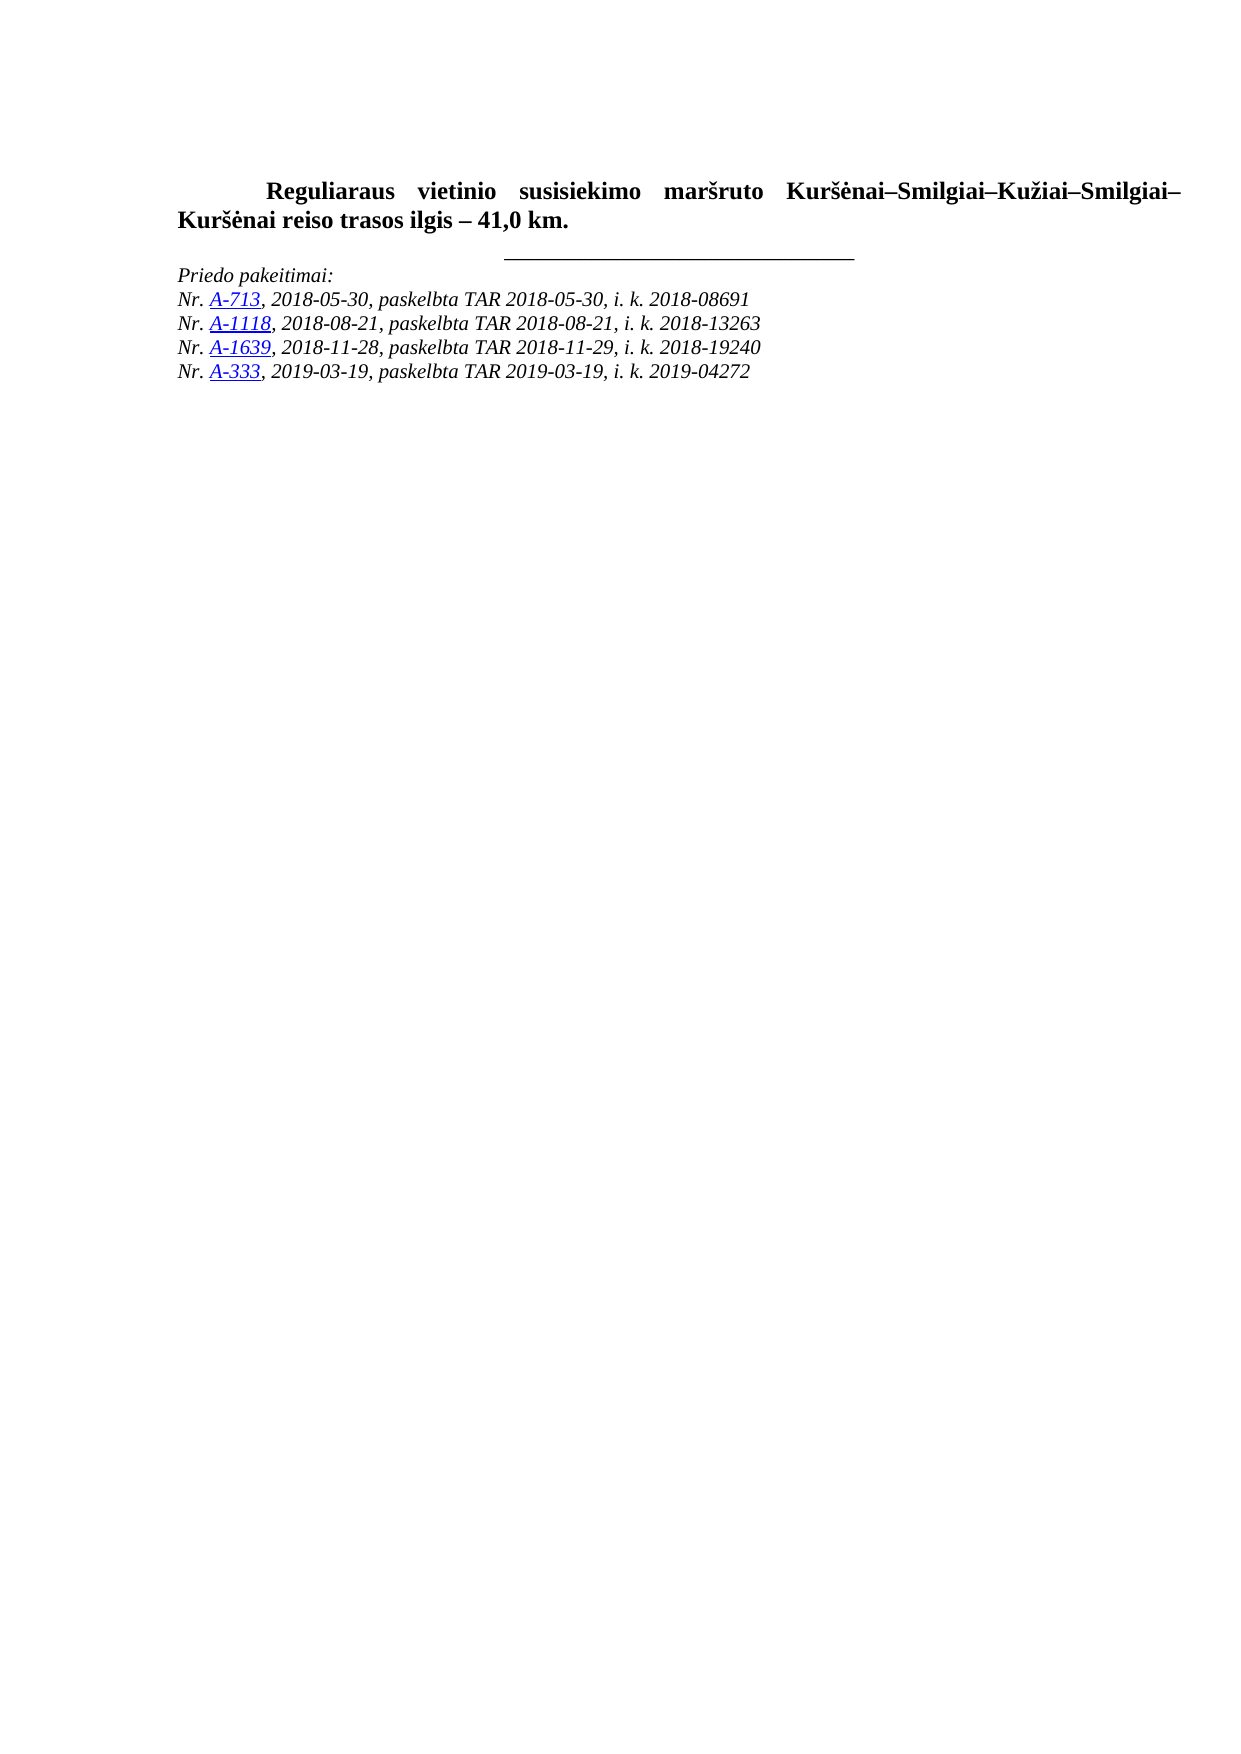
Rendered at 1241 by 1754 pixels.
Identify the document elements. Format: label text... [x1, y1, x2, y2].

text Nr. A-713, 2018-05-30, paskelbta TAR 2018-05-30, i. k. 2018-08691 [177, 287, 1181, 311]
text Priedo pakeitimai: [177, 263, 1181, 287]
text Reguliaraus vietinio susisiekimo maršruto Kuršėnai–Smilgiai–Kužiai–Smilgiai–Kuršėnai reiso trasos ilgis – 41,0 km. [177, 176, 1181, 234]
text ____________________________ [177, 234, 1181, 263]
text Nr. A-1118, 2018-08-21, paskelbta TAR 2018-08-21, i. k. 2018-13263 [177, 311, 1181, 335]
text Nr. A-1639, 2018-11-28, paskelbta TAR 2018-11-29, i. k. 2018-19240 [177, 335, 1181, 359]
text Nr. A-333, 2019-03-19, paskelbta TAR 2019-03-19, i. k. 2019-04272 [177, 359, 1181, 383]
